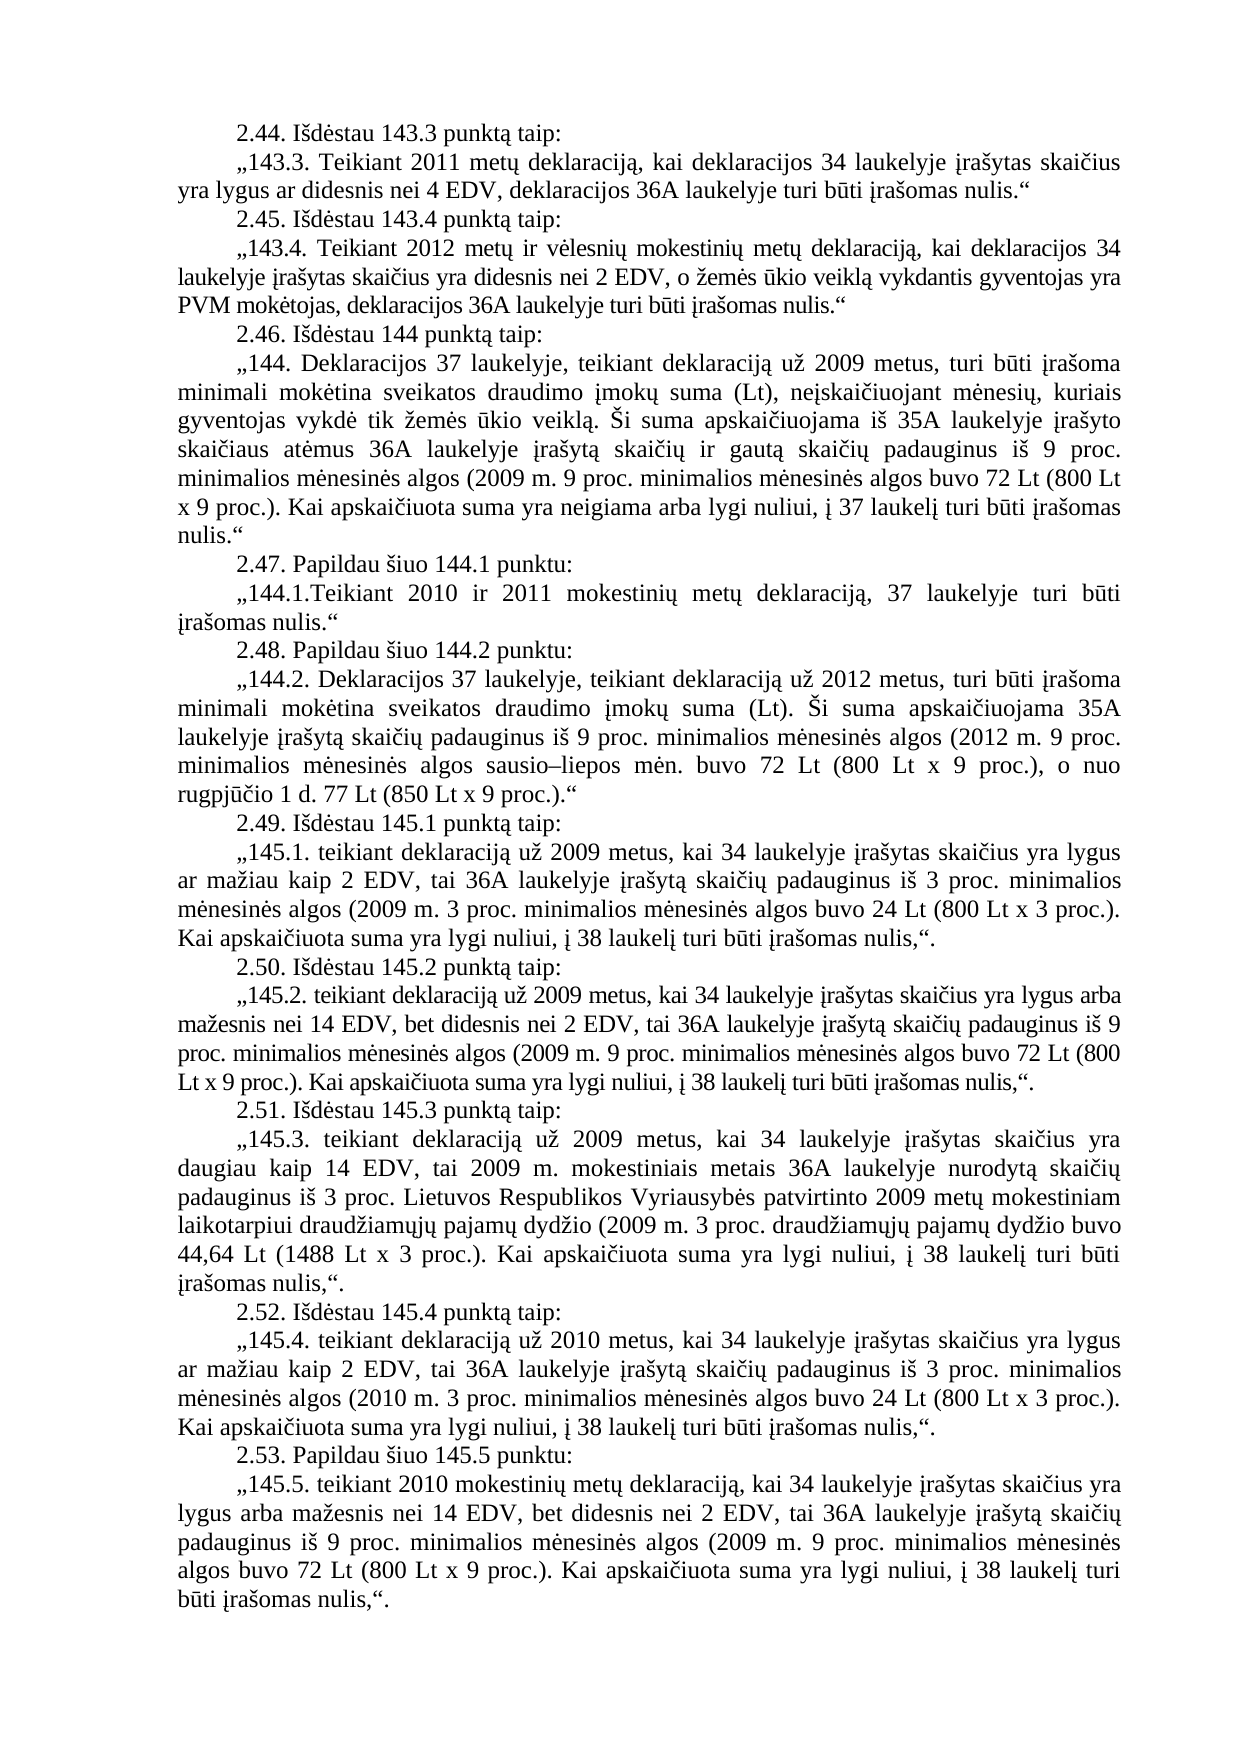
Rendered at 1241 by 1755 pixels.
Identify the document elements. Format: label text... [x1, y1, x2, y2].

text „145.1. teikiant deklaraciją už 2009 metus, kai 34 laukelyje įrašytas skaičius yra lygus ar mažiau kaip 2 EDV, tai 36A laukelyje įrašytą skaičių padauginus iš 3 proc. minimalios mėnesinės algos (2009 m. 3 proc. minimalios mėnesinės algos buvo 24 Lt (800 Lt x 3 proc.). Kai apskaičiuota suma yra lygi nuliui, į 38 laukelį turi būti įrašomas nulis,“. [177, 837, 1122, 952]
text „145.2. teikiant deklaraciją už 2009 metus, kai 34 laukelyje įrašytas skaičius yra lygus arba mažesnis nei 14 EDV, bet didesnis nei 2 EDV, tai 36A laukelyje įrašytą skaičių padauginus iš 9 proc. minimalios mėnesinės algos (2009 m. 9 proc. minimalios mėnesinės algos buvo 72 Lt (800 Lt x 9 proc.). Kai apskaičiuota suma yra lygi nuliui, į 38 laukelį turi būti įrašomas nulis,“. [177, 981, 1122, 1096]
text „144.2. Deklaracijos 37 laukelyje, teikiant deklaraciją už 2012 metus, turi būti įrašoma minimali mokėtina sveikatos draudimo įmokų suma (Lt). Ši suma apskaičiuojama 35A laukelyje įrašytą skaičių padauginus iš 9 proc. minimalios mėnesinės algos (2012 m. 9 proc. minimalios mėnesinės algos sausio–liepos mėn. buvo 72 Lt (800 Lt x 9 proc.), o nuo rugpjūčio 1 d. 77 Lt (850 Lt x 9 proc.).“ [177, 664, 1122, 808]
text „143.4. Teikiant 2012 metų ir vėlesnių mokestinių metų deklaraciją, kai deklaracijos 34 laukelyje įrašytas skaičius yra didesnis nei 2 EDV, o žemės ūkio veiklą vykdantis gyventojas yra PVM mokėtojas, deklaracijos 36A laukelyje turi būti įrašomas nulis.“ [177, 233, 1122, 319]
text „144.1.Teikiant 2010 ir 2011 mokestinių metų deklaraciją, 37 laukelyje turi būti įrašomas nulis.“ [177, 578, 1122, 636]
text 2.49. Išdėstau 145.1 punktą taip: [177, 808, 1122, 837]
text „145.5. teikiant 2010 mokestinių metų deklaraciją, kai 34 laukelyje įrašytas skaičius yra lygus arba mažesnis nei 14 EDV, bet didesnis nei 2 EDV, tai 36A laukelyje įrašytą skaičių padauginus iš 9 proc. minimalios mėnesinės algos (2009 m. 9 proc. minimalios mėnesinės algos buvo 72 Lt (800 Lt x 9 proc.). Kai apskaičiuota suma yra lygi nuliui, į 38 laukelį turi būti įrašomas nulis,“. [177, 1469, 1122, 1613]
text 2.53. Papildau šiuo 145.5 punktu: [177, 1441, 1122, 1469]
text „144. Deklaracijos 37 laukelyje, teikiant deklaraciją už 2009 metus, turi būti įrašoma minimali mokėtina sveikatos draudimo įmokų suma (Lt), neįskaičiuojant mėnesių, kuriais gyventojas vykdė tik žemės ūkio veiklą. Ši suma apskaičiuojama iš 35A laukelyje įrašyto skaičiaus atėmus 36A laukelyje įrašytą skaičių ir gautą skaičių padauginus iš 9 proc. minimalios mėnesinės algos (2009 m. 9 proc. minimalios mėnesinės algos buvo 72 Lt (800 Lt x 9 proc.). Kai apskaičiuota suma yra neigiama arba lygi nuliui, į 37 laukelį turi būti įrašomas nulis.“ [177, 348, 1122, 549]
text 2.52. Išdėstau 145.4 punktą taip: [177, 1297, 1122, 1326]
text 2.51. Išdėstau 145.3 punktą taip: [177, 1096, 1122, 1124]
text 2.47. Papildau šiuo 144.1 punktu: [177, 549, 1122, 578]
text 2.44. Išdėstau 143.3 punktą taip: [177, 118, 1122, 147]
text „145.4. teikiant deklaraciją už 2010 metus, kai 34 laukelyje įrašytas skaičius yra lygus ar mažiau kaip 2 EDV, tai 36A laukelyje įrašytą skaičių padauginus iš 3 proc. minimalios mėnesinės algos (2010 m. 3 proc. minimalios mėnesinės algos buvo 24 Lt (800 Lt x 3 proc.). Kai apskaičiuota suma yra lygi nuliui, į 38 laukelį turi būti įrašomas nulis,“. [177, 1326, 1122, 1441]
text „145.3. teikiant deklaraciją už 2009 metus, kai 34 laukelyje įrašytas skaičius yra daugiau kaip 14 EDV, tai 2009 m. mokestiniais metais 36A laukelyje nurodytą skaičių padauginus iš 3 proc. Lietuvos Respublikos Vyriausybės patvirtinto 2009 metų mokestiniam laikotarpiui draudžiamųjų pajamų dydžio (2009 m. 3 proc. draudžiamųjų pajamų dydžio buvo 44,64 Lt (1488 Lt x 3 proc.). Kai apskaičiuota suma yra lygi nuliui, į 38 laukelį turi būti įrašomas nulis,“. [177, 1124, 1122, 1297]
text „143.3. Teikiant 2011 metų deklaraciją, kai deklaracijos 34 laukelyje įrašytas skaičius yra lygus ar didesnis nei 4 EDV, deklaracijos 36A laukelyje turi būti įrašomas nulis.“ [177, 147, 1122, 204]
text 2.45. Išdėstau 143.4 punktą taip: [177, 204, 1122, 233]
text 2.48. Papildau šiuo 144.2 punktu: [177, 636, 1122, 664]
text 2.46. Išdėstau 144 punktą taip: [177, 319, 1122, 348]
text 2.50. Išdėstau 145.2 punktą taip: [177, 952, 1122, 981]
